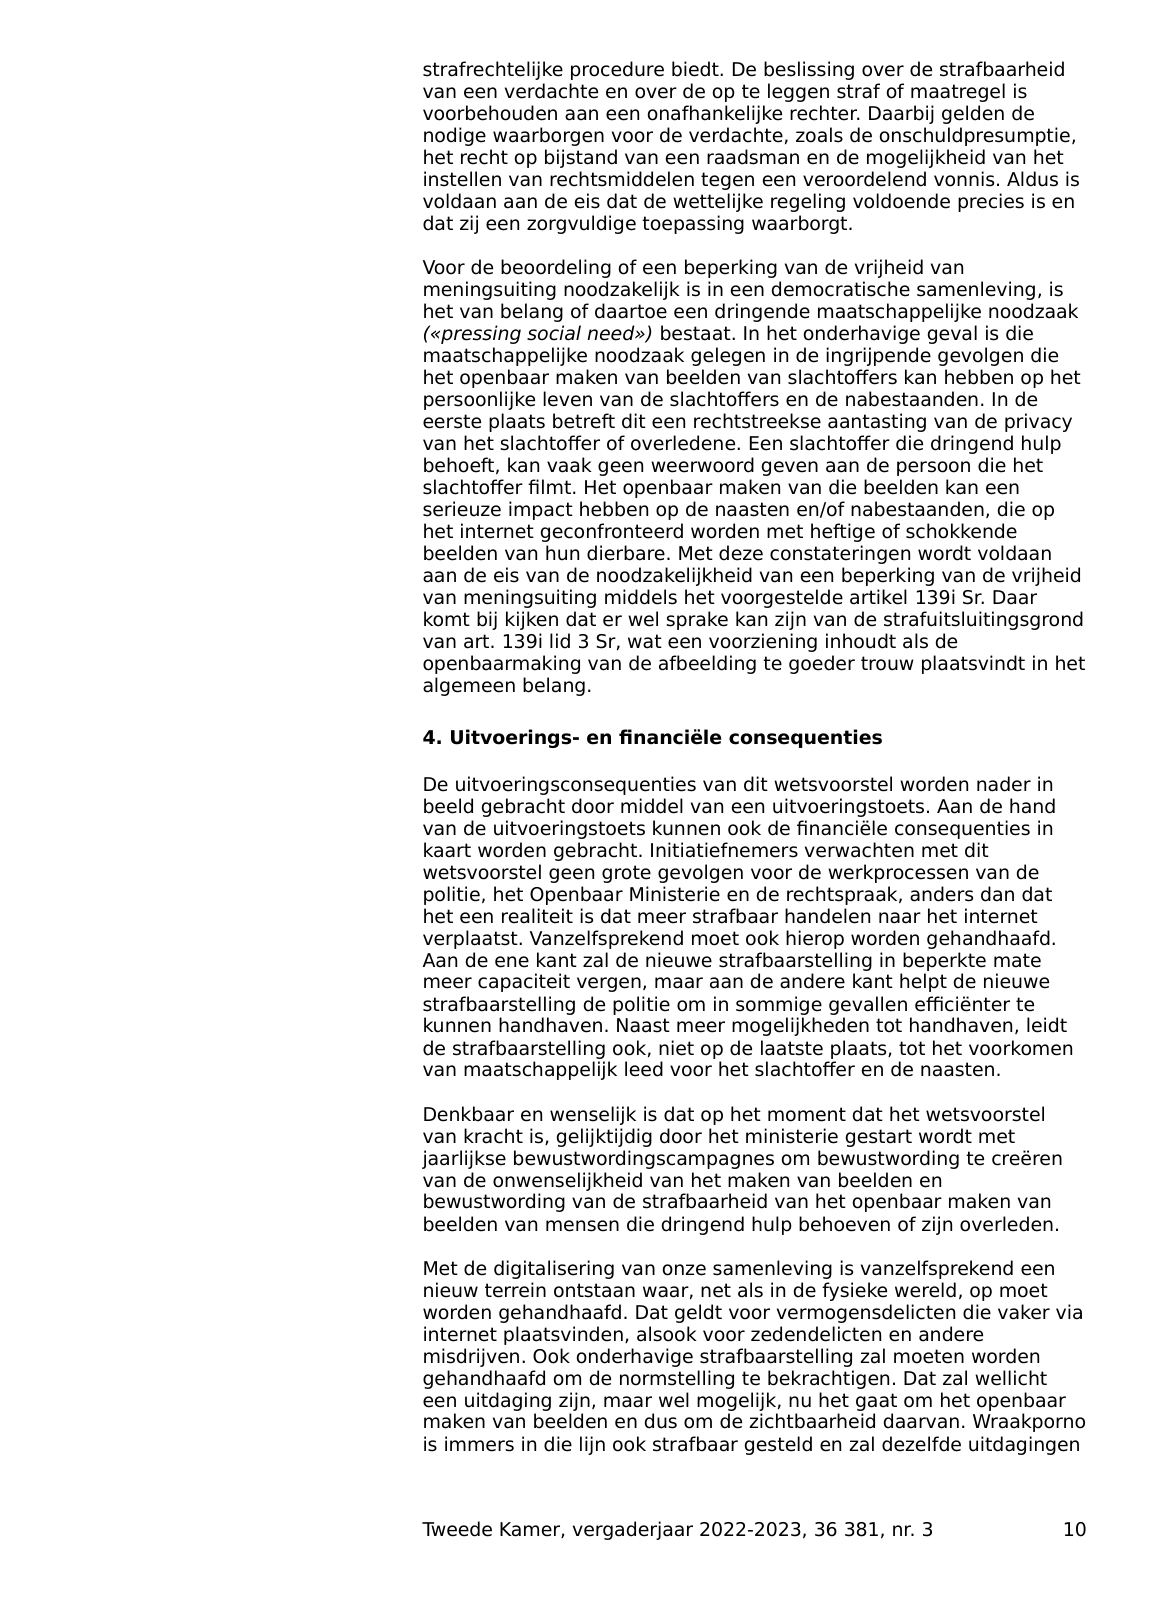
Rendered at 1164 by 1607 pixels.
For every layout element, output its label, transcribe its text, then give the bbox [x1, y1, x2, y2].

text strafrechtelijke procedure biedt. De beslissing over de strafbaarheid van een verdachte en over de op te leggen straf of maatregel is voorbehouden aan een onafhankelijke rechter. Daarbij gelden de nodige waarborgen voor de verdachte, zoals de onschuldpresumptie, het recht op bijstand van een raadsman en de mogelijkheid van het instellen van rechtsmiddelen tegen een veroordelend vonnis. Aldus is voldaan aan de eis dat de wettelijke regeling voldoende precies is en dat zij een zorgvuldige toepassing waarborgt. [422, 59, 1087, 235]
text De uitvoeringsconsequenties van dit wetsvoorstel worden nader in beeld gebracht door middel van een uitvoeringstoets. Aan de hand van de uitvoeringstoets kunnen ook de financiële consequenties in kaart worden gebracht. Initiatiefnemers verwachten met dit wetsvoorstel geen grote gevolgen voor de werkprocessen van de politie, het Openbaar Ministerie en de rechtspraak, anders dan dat het een realiteit is dat meer strafbaar handelen naar het internet verplaatst. Vanzelfsprekend moet ook hierop worden gehandhaafd. Aan de ene kant zal de nieuwe strafbaarstelling in beperkte mate meer capaciteit vergen, maar aan de andere kant helpt de nieuwe strafbaarstelling de politie om in sommige gevallen efficiënter te kunnen handhaven. Naast meer mogelijkheden tot handhaven, leidt de strafbaarstelling ook, niet op de laatste plaats, tot het voorkomen van maatschappelijk leed voor het slachtoffer en de naasten. [422, 774, 1087, 1081]
text Voor de beoordeling of een beperking van de vrijheid van meningsuiting noodzakelijk is in een democratische samenleving, is het van belang of daartoe een dringende maatschappelijke noodzaak («pressing social need») bestaat. In het onderhavige geval is die maatschappelijke noodzaak gelegen in de ingrijpende gevolgen die het openbaar maken van beelden van slachtoffers kan hebben op het persoonlijke leven van de slachtoffers en de nabestaanden. In de eerste plaats betreft dit een rechtstreekse aantasting van de privacy van het slachtoffer of overledene. Een slachtoffer die dringend hulp behoeft, kan vaak geen weerwoord geven aan de persoon die het slachtoffer filmt. Het openbaar maken van die beelden kan een serieuze impact hebben op de naasten en/of nabestaanden, die op het internet geconfronteerd worden met heftige of schokkende beelden van hun dierbare. Met deze constateringen wordt voldaan aan de eis van de noodzakelijkheid van een beperking van de vrijheid van meningsuiting middels het voorgestelde artikel 139i Sr. Daar komt bij kijken dat er wel sprake kan zijn van de strafuitsluitingsgrond van art. 139i lid 3 Sr, wat een voorziening inhoudt als de openbaarmaking van de afbeelding te goeder trouw plaatsvindt in het algemeen belang. [422, 257, 1087, 697]
text Met de digitalisering van onze samenleving is vanzelfsprekend een nieuw terrein ontstaan waar, net als in de fysieke wereld, op moet worden gehandhaafd. Dat geldt voor vermogensdelicten die vaker via internet plaatsvinden, alsook voor zedendelicten en andere misdrijven. Ook onderhavige strafbaarstelling zal moeten worden gehandhaafd om de normstelling te bekrachtigen. Dat zal wellicht een uitdaging zijn, maar wel mogelijk, nu het gaat om het openbaar maken van beelden en dus om de zichtbaarheid daarvan. Wraakporno is immers in die lijn ook strafbaar gesteld en zal dezelfde uitdagingen [422, 1258, 1087, 1455]
text Denkbaar en wenselijk is dat op het moment dat het wetsvoorstel van kracht is, gelijktijdig door het ministerie gestart wordt met jaarlijkse bewustwordingscampagnes om bewustwording te creëren van de onwenselijkheid van het maken van beelden en bewustwording van de strafbaarheid van het openbaar maken van beelden van mensen die dringend hulp behoeven of zijn overleden. [422, 1103, 1087, 1235]
subtitle 4. Uitvoerings- en financiële consequenties [422, 727, 1087, 749]
